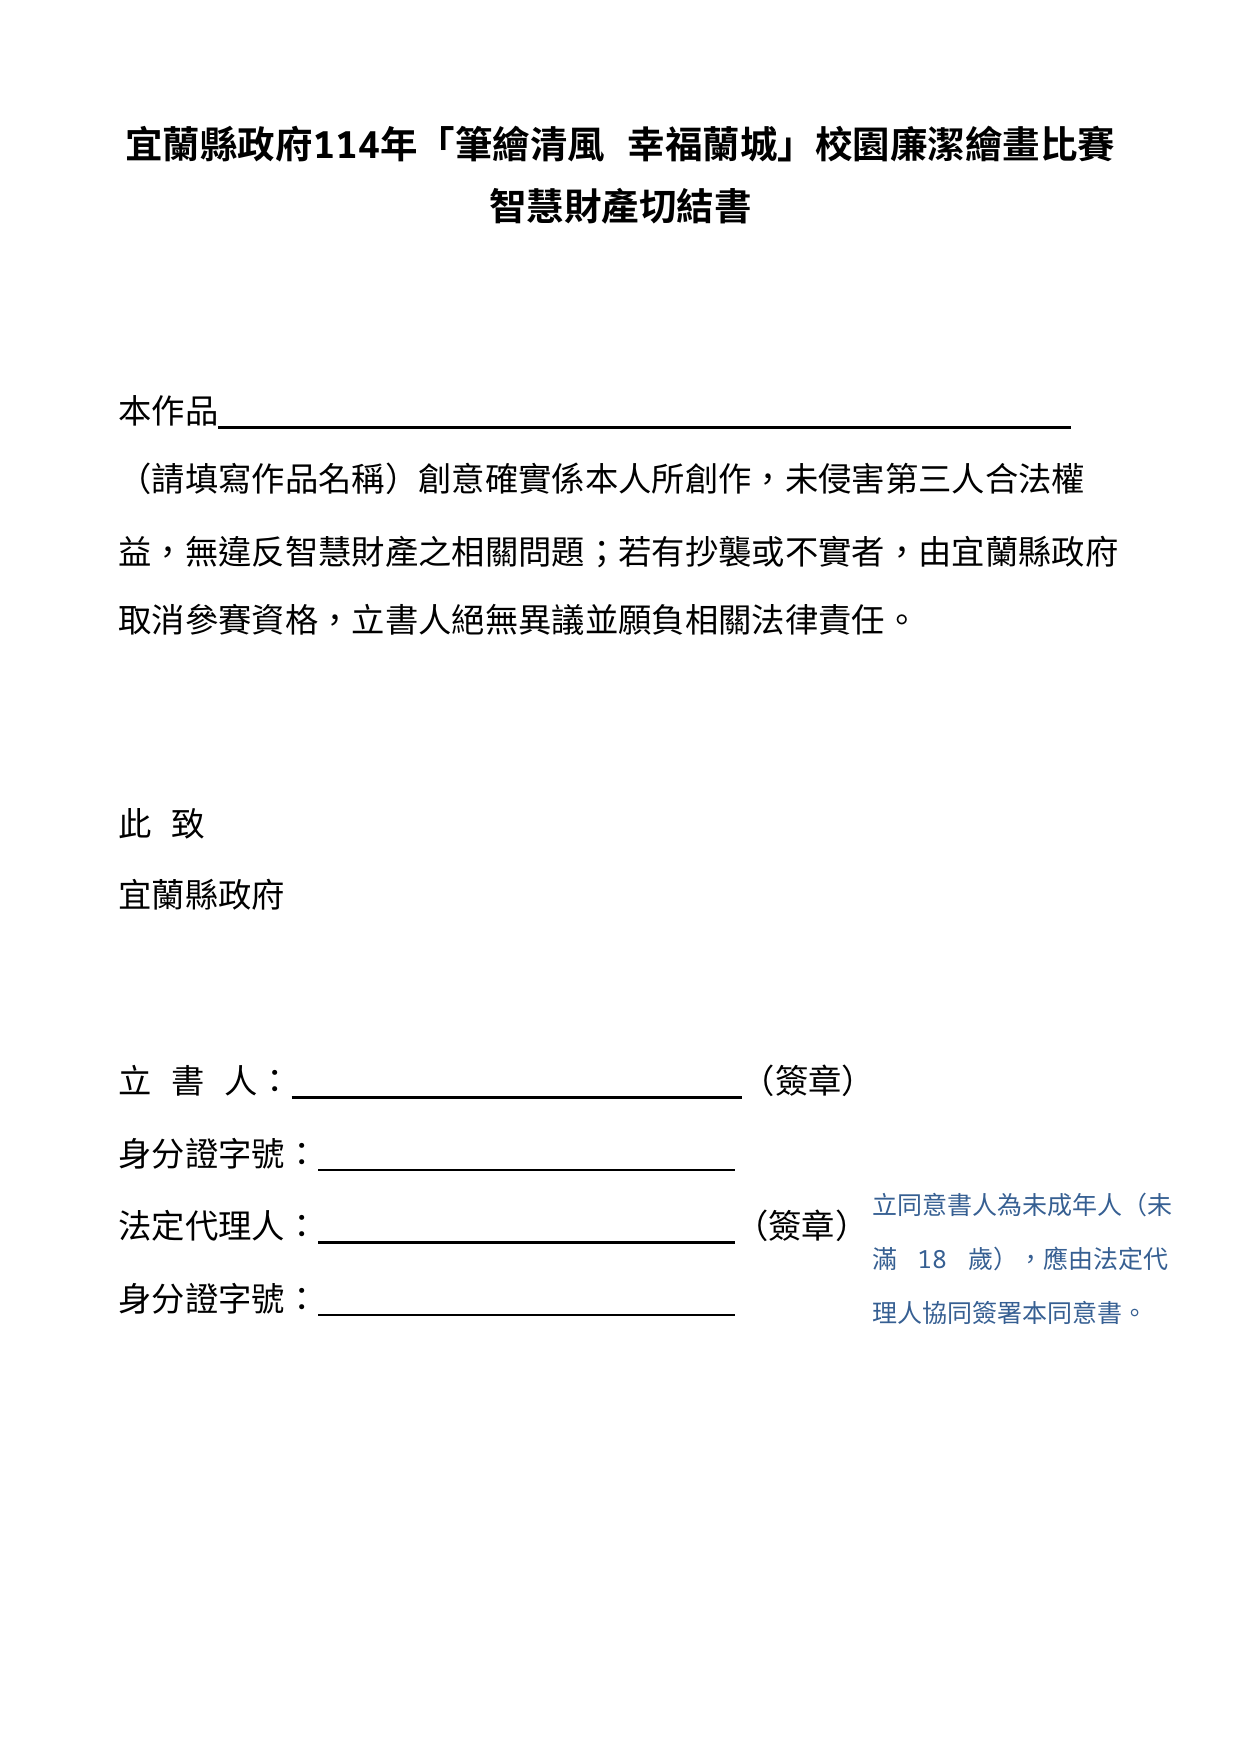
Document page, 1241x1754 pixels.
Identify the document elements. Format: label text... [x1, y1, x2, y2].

text 身分證字號： [118, 1273, 1122, 1321]
text 智慧財產切結書 [118, 177, 1122, 231]
text 身分證字號： [118, 1128, 1122, 1176]
text 此 致 [118, 801, 1122, 846]
text 立 書 人： （簽章） [118, 1055, 1122, 1103]
text 宜蘭縣政府 [118, 869, 1122, 917]
text 本作品 （請填寫作品名稱）創意確實係本人所創作，未侵害第三人合法權益，無違反智慧財產之相關問題；若有抄襲或不實者，由宜蘭縣政府取消參賽資格，立書人絕無異議並願負相關法律責任。 [118, 385, 1122, 642]
text 法定代理人： （簽章） [118, 1200, 1122, 1249]
text 宜蘭縣政府114年「筆繪清風 幸福蘭城」校園廉潔繪畫比賽 [118, 118, 1122, 169]
